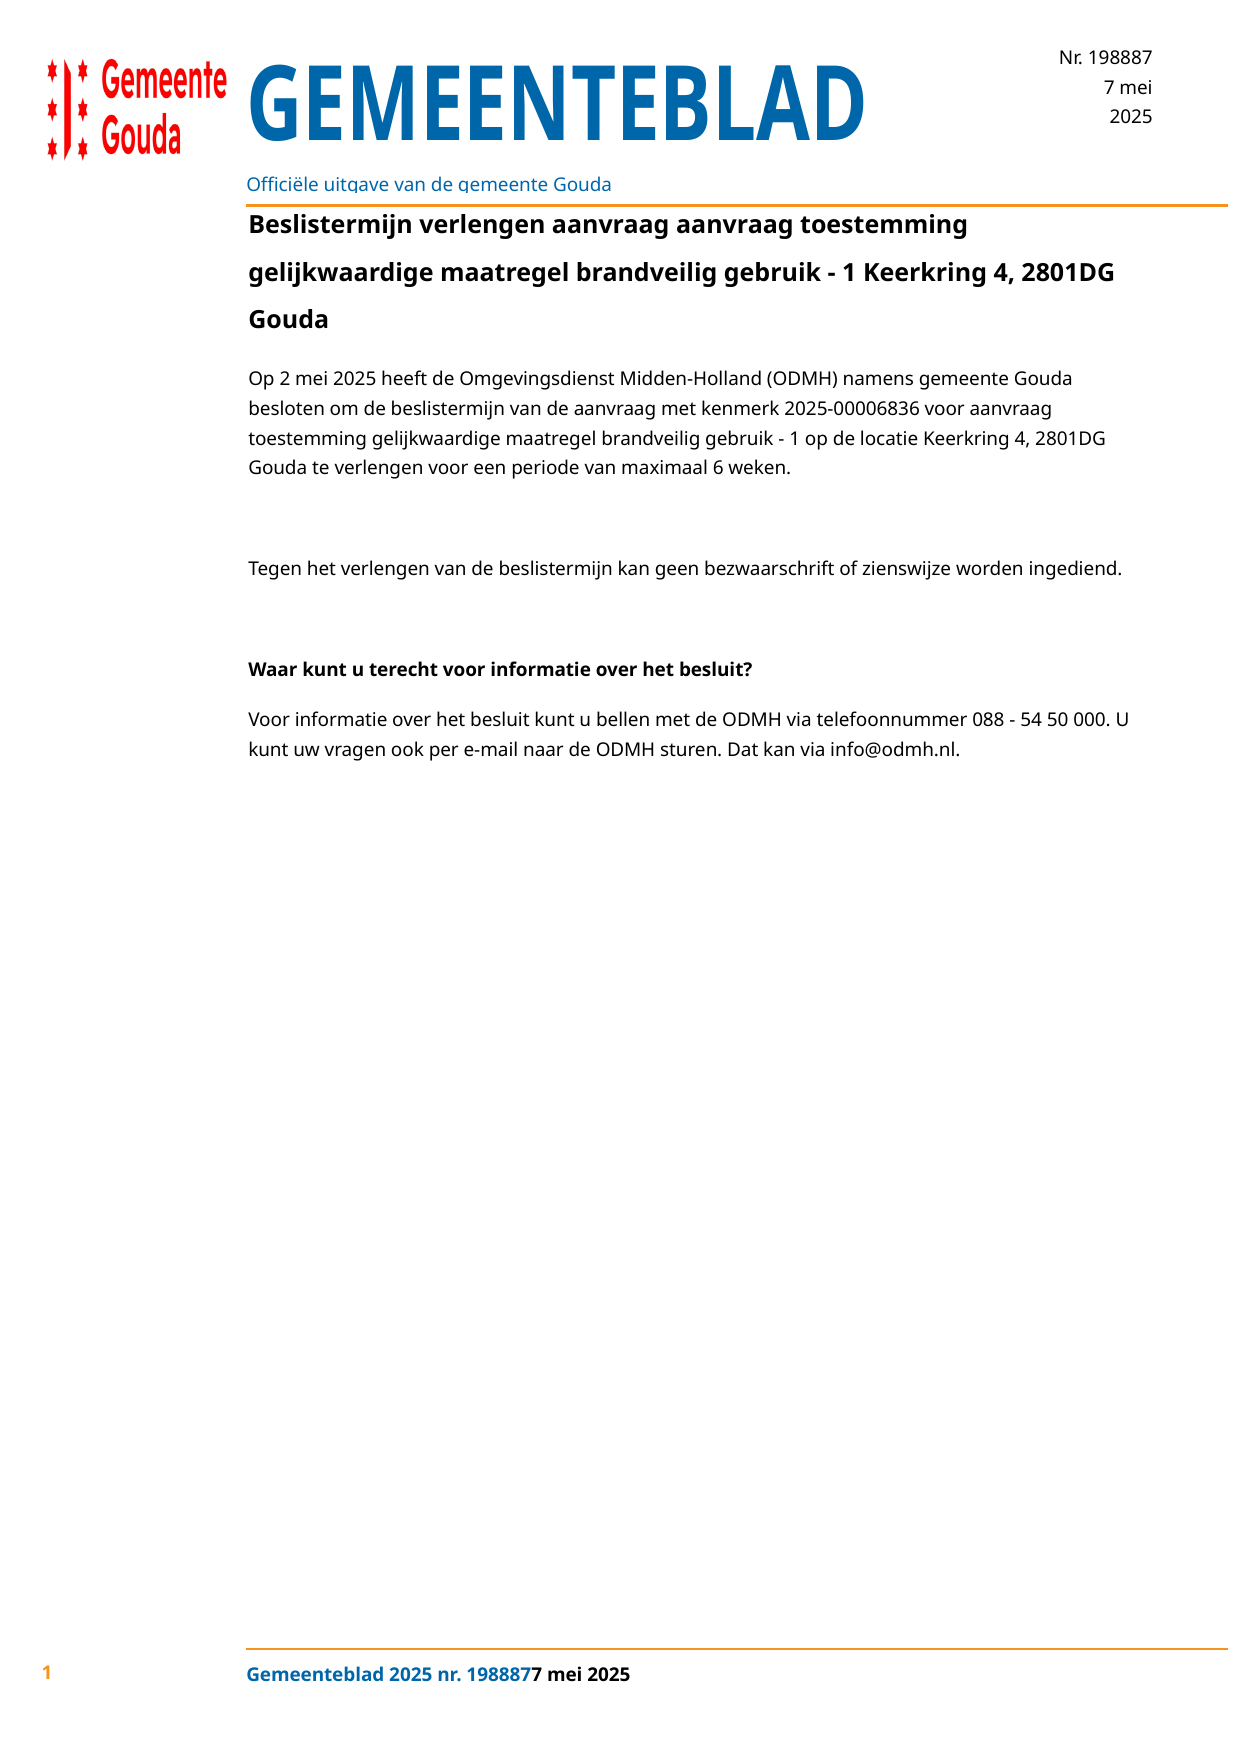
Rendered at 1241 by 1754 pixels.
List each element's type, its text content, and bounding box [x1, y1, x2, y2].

text Op 2 mei 2025 heeft de Omgevingsdienst Midden-Holland (ODMH) namens gemeente Gouda besloten om de beslistermijn van de aanvraag met kenmerk 2025-00006836 voor aanvraag toestemming gelijkwaardige maatregel brandveilig gebruik - 1 op de locatie Keerkring 4, 2801DG Gouda te verlengen voor een periode van maximaal 6 weken. [248, 366, 1152, 480]
text Voor informatie over het besluit kunt u bellen met de ODMH via telefoonnummer 088 - 54 50 000. U kunt uw vragen ook per e-mail naar de ODMH sturen. Dat kan via info@odmh.nl. [248, 706, 1152, 762]
text Tegen het verlengen van de beslistermijn kan geen bezwaarschrift of zienswijze worden ingediend. [248, 555, 1152, 581]
picture [41, 47, 231, 172]
text Beslistermijn verlengen aanvraag aanvraag toestemming gelijkwaardige maatregel brandveilig gebruik - 1 Keerkring 4, 2801DG Gouda [248, 207, 1152, 336]
text Waar kunt u terecht voor informatie over het besluit? [248, 656, 1152, 682]
